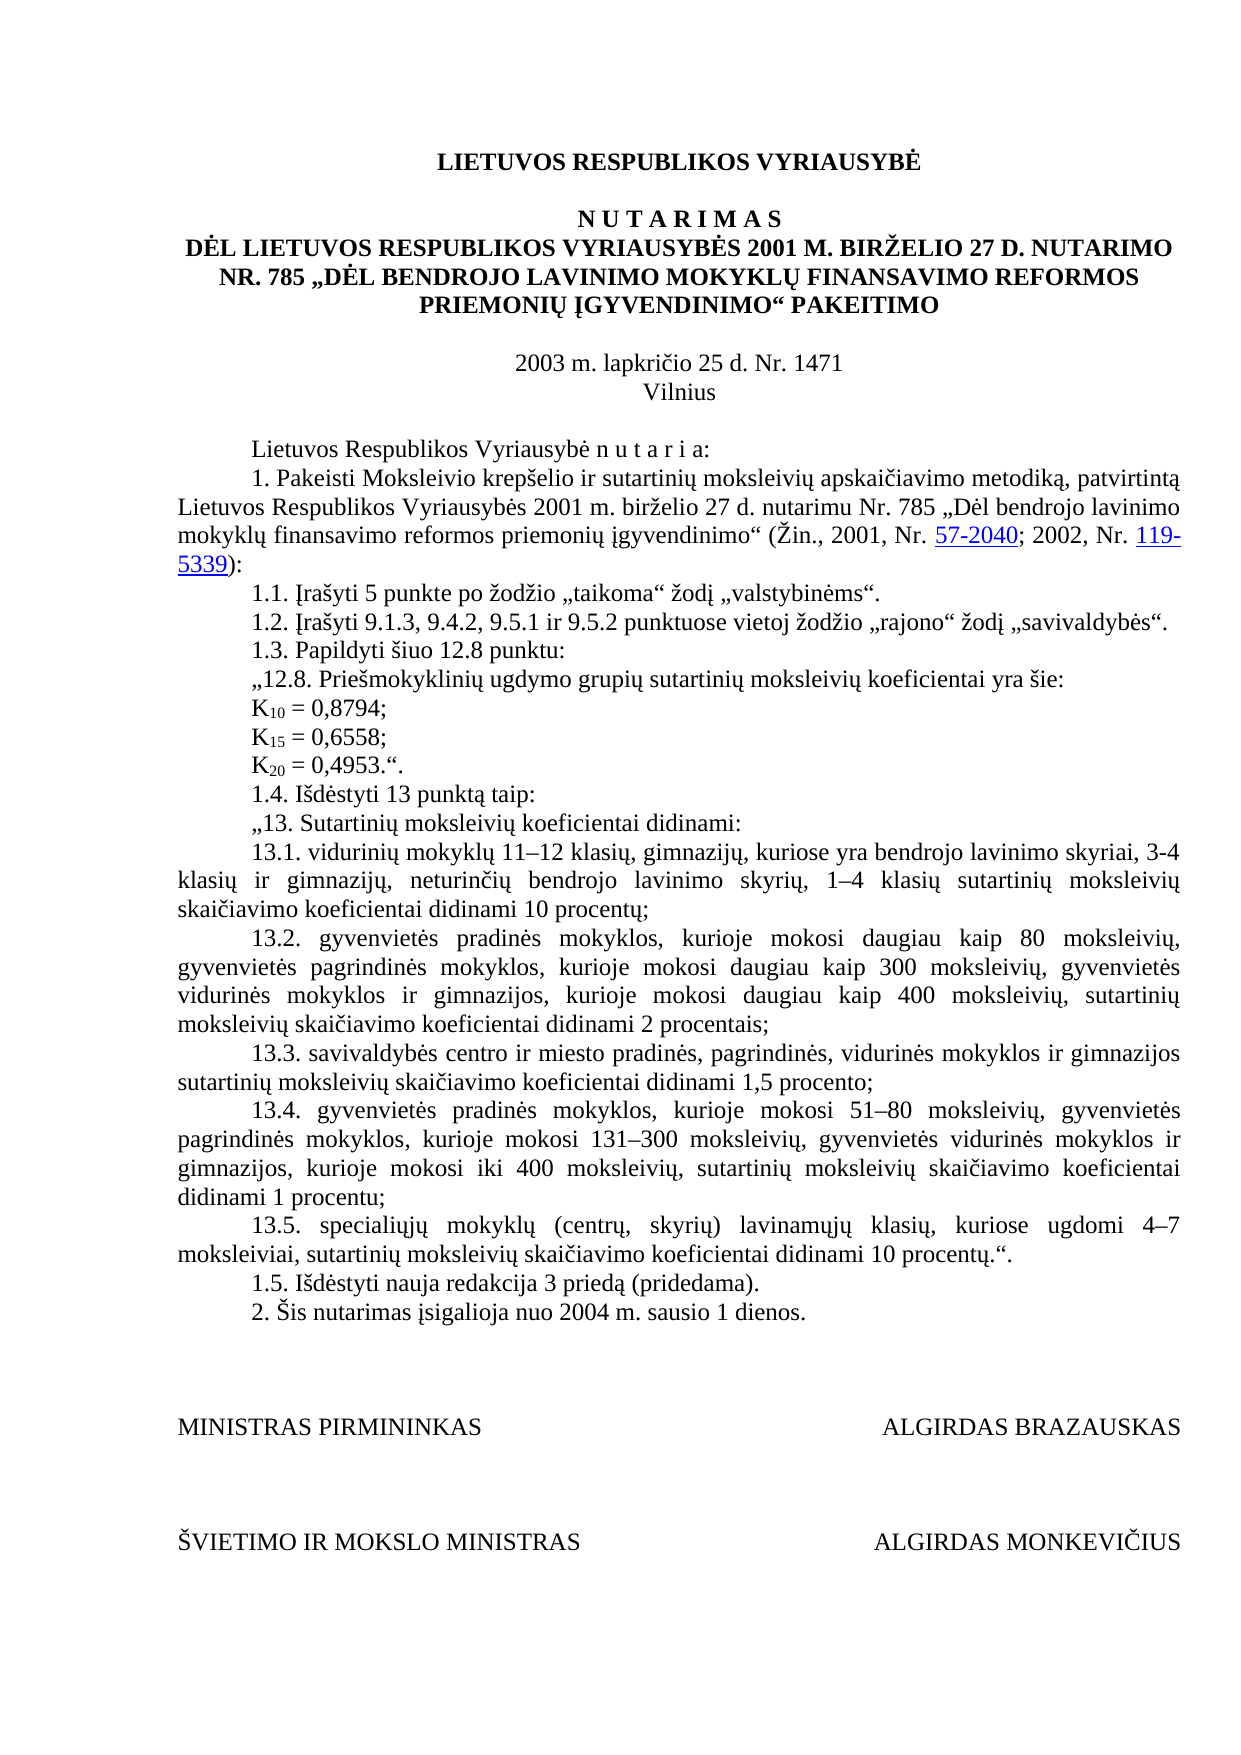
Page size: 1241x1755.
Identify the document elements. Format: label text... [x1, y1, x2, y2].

text Vilnius [177, 377, 1181, 406]
text 13.1. vidurinių mokyklų 11–12 klasių, gimnazijų, kuriose yra bendrojo lavinimo skyriai, 3-4 klasių ir gimnazijų, neturinčių bendrojo lavinimo skyrių, 1–4 klasių sutartinių moksleivių skaičiavimo koeficientai didinami 10 procentų; [177, 837, 1181, 923]
text 1.3. Papildyti šiuo 12.8 punktu: [177, 636, 1181, 664]
text Švietimo ir mokslo ministras Algirdas Monkevičius [177, 1527, 1181, 1556]
text N U T A R I M A S [177, 204, 1181, 233]
text „13. Sutartinių moksleivių koeficientai didinami: [177, 808, 1181, 837]
text K10 = 0,8794; [177, 693, 1181, 722]
text 2. Šis nutarimas įsigalioja nuo 2004 m. sausio 1 dienos. [177, 1297, 1181, 1326]
text K15 = 0,6558; [177, 722, 1181, 751]
text 13.2. gyvenvietės pradinės mokyklos, kurioje mokosi daugiau kaip 80 moksleivių, gyvenvietės pagrindinės mokyklos, kurioje mokosi daugiau kaip 300 moksleivių, gyvenvietės vidurinės mokyklos ir gimnazijos, kurioje mokosi daugiau kaip 400 moksleivių, sutartinių moksleivių skaičiavimo koeficientai didinami 2 procentais; [177, 923, 1181, 1038]
text 13.5. specialiųjų mokyklų (centrų, skyrių) lavinamųjų klasių, kuriose ugdomi 4–7 moksleiviai, sutartinių moksleivių skaičiavimo koeficientai didinami 10 procentų.“. [177, 1211, 1181, 1268]
text 1.1. Įrašyti 5 punkte po žodžio „taikoma“ žodį „valstybinėms“. [177, 578, 1181, 607]
text 1.5. Išdėstyti nauja redakcija 3 priedą (pridedama). [177, 1268, 1181, 1297]
text Ministras Pirmininkas Algirdas Brazauskas [177, 1412, 1181, 1441]
text DĖL LIETUVOS RESPUBLIKOS VYRIAUSYBĖS 2001 M. BIRŽELIO 27 D. NUTARIMO NR. 785 „DĖL BENDROJO LAVINIMO MOKYKLŲ FINANSAVIMO REFORMOS PRIEMONIŲ ĮGYVENDINIMO“ PAKEITIMO [177, 233, 1181, 319]
text 13.4. gyvenvietės pradinės mokyklos, kurioje mokosi 51–80 moksleivių, gyvenvietės pagrindinės mokyklos, kurioje mokosi 131–300 moksleivių, gyvenvietės vidurinės mokyklos ir gimnazijos, kurioje mokosi iki 400 moksleivių, sutartinių moksleivių skaičiavimo koeficientai didinami 1 procentu; [177, 1096, 1181, 1211]
text 2003 m. lapkričio 25 d. Nr. 1471 [177, 348, 1181, 377]
text 1.4. Išdėstyti 13 punktą taip: [177, 779, 1181, 808]
text 13.3. savivaldybės centro ir miesto pradinės, pagrindinės, vidurinės mokyklos ir gimnazijos sutartinių moksleivių skaičiavimo koeficientai didinami 1,5 procento; [177, 1038, 1181, 1096]
text 1. Pakeisti Moksleivio krepšelio ir sutartinių moksleivių apskaičiavimo metodiką, patvirtintą Lietuvos Respublikos Vyriausybės 2001 m. birželio 27 d. nutarimu Nr. 785 „Dėl bendrojo lavinimo mokyklų finansavimo reformos priemonių įgyvendinimo“ (Žin., 2001, Nr. 57-2040; 2002, Nr. 119-5339): [177, 463, 1181, 578]
text Lietuvos Respublikos Vyriausybė nutaria: [177, 434, 1181, 463]
text K20 = 0,4953.“. [177, 751, 1181, 779]
text LIETUVOS RESPUBLIKOS VYRIAUSYBĖ [177, 147, 1181, 176]
text 1.2. Įrašyti 9.1.3, 9.4.2, 9.5.1 ir 9.5.2 punktuose vietoj žodžio „rajono“ žodį „savivaldybės“. [177, 607, 1181, 636]
text „12.8. Priešmokyklinių ugdymo grupių sutartinių moksleivių koeficientai yra šie: [177, 664, 1181, 693]
